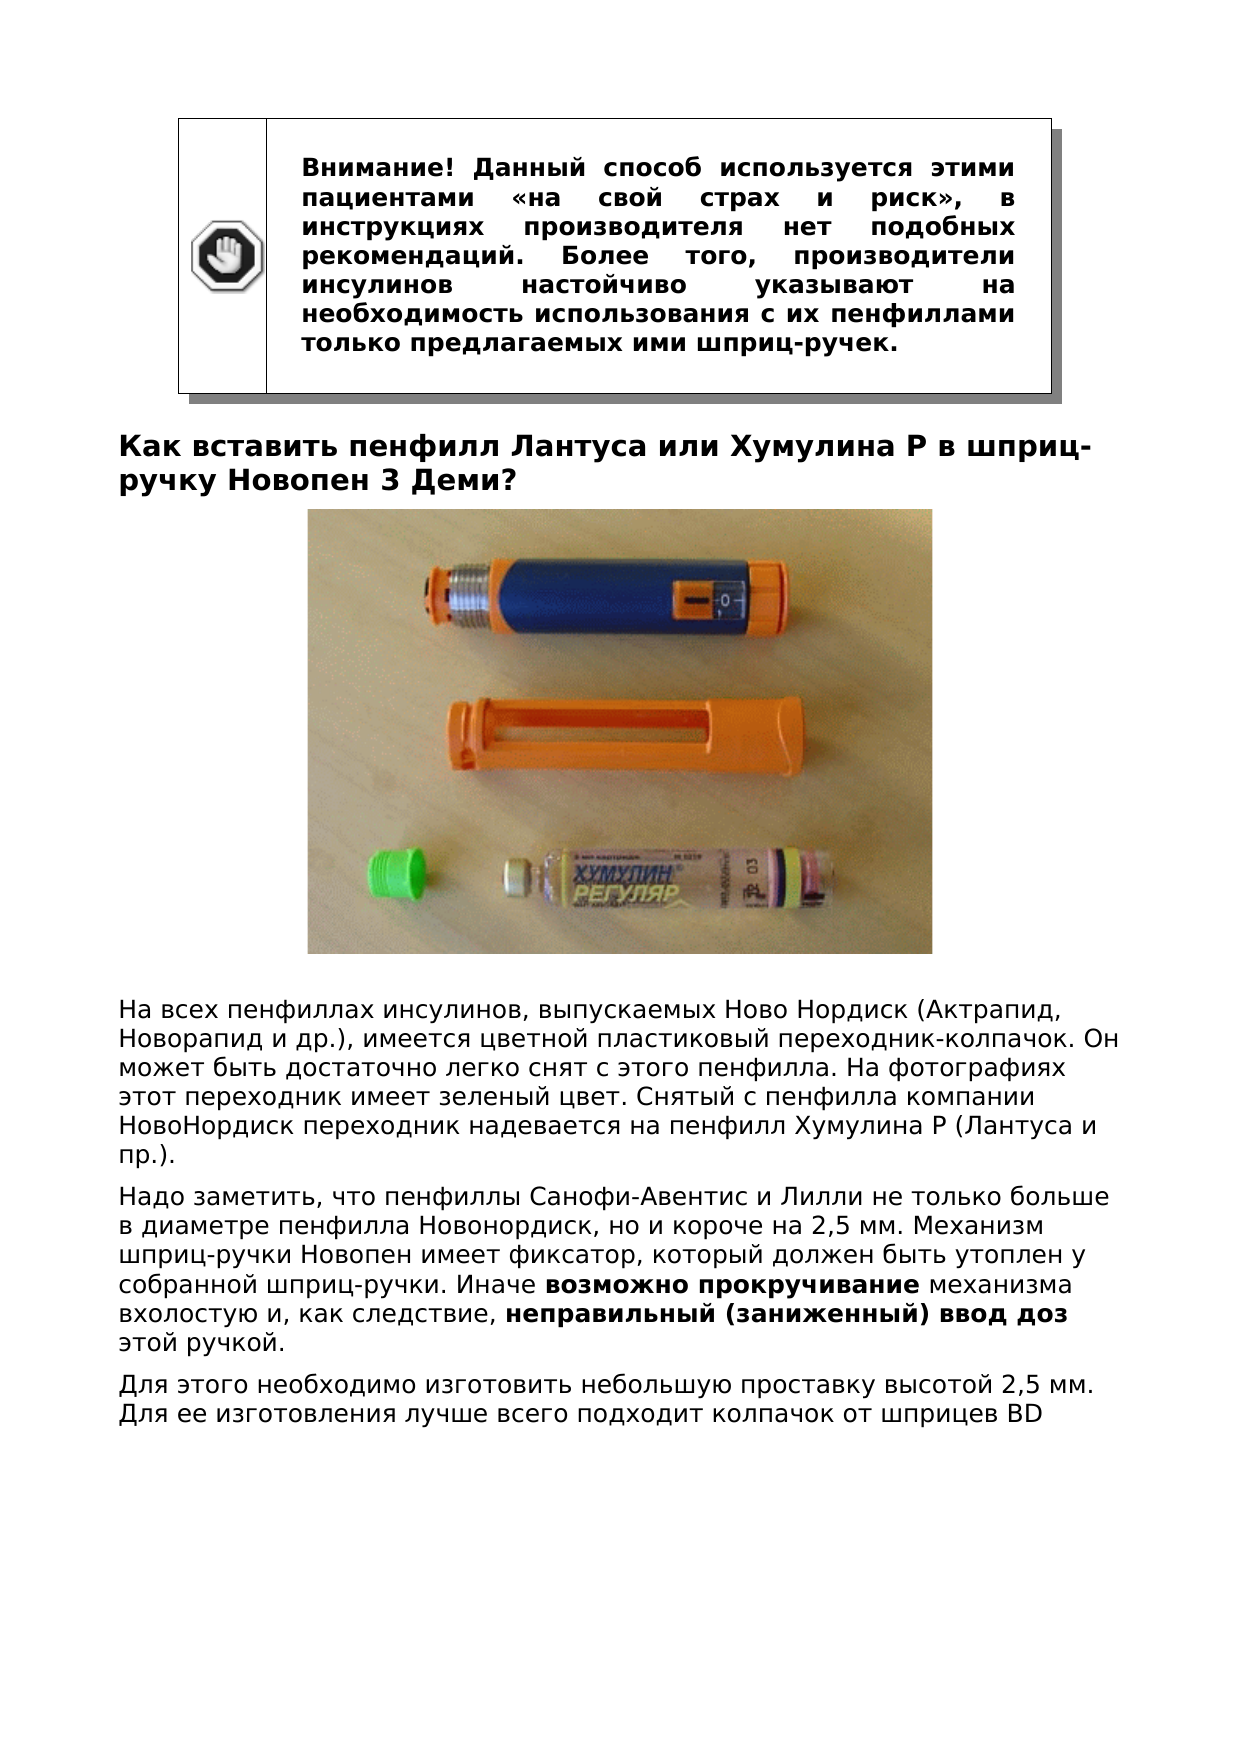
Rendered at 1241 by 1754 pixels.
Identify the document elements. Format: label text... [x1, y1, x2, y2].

picture [190, 218, 266, 294]
text Для этого необходимо изготовить небольшую проставку высотой 2,5 мм. Для ее изготовления лучше всего подходит колпачок от шприцев BD [118, 1370, 1122, 1428]
table_header Внимание! Данный способ используется этими пациентами «на свой страх и риск», в инструкциях производителя нет подобных рекомендаций. Более того, производители инсулинов настойчиво указывают на необходимость использования с их пенфиллами только предлагаемых ими шприц-ручек. [267, 119, 1051, 393]
subtitle Как вставить пенфилл Лантуса или Хумулина Р в шприц-ручку Новопен 3 Деми? [118, 429, 1122, 497]
table_header [179, 119, 266, 393]
picture [307, 509, 933, 954]
text Надо заметить, что пенфиллы Санофи-Авентис и Лилли не только больше в диаметре пенфилла Новонордиск, но и короче на 2,5 мм. Механизм шприц-ручки Новопен имеет фиксатор, который должен быть утоплен у собранной шприц-ручки. Иначе возможно прокручивание механизма вхолостую и, как следствие, неправильный (заниженный) ввод доз этой ручкой. [118, 1182, 1122, 1357]
text На всех пенфиллах инсулинов, выпускаемых Ново Нордиск (Актрапид, Новорапид и др.), имеется цветной пластиковый переходник-колпачок. Он может быть достаточно легко снят с этого пенфилла. На фотографиях этот переходник имеет зеленый цвет. Снятый с пенфилла компании НовоНордиск переходник надевается на пенфилл Хумулина Р (Лантуса и пр.). [118, 995, 1122, 1170]
